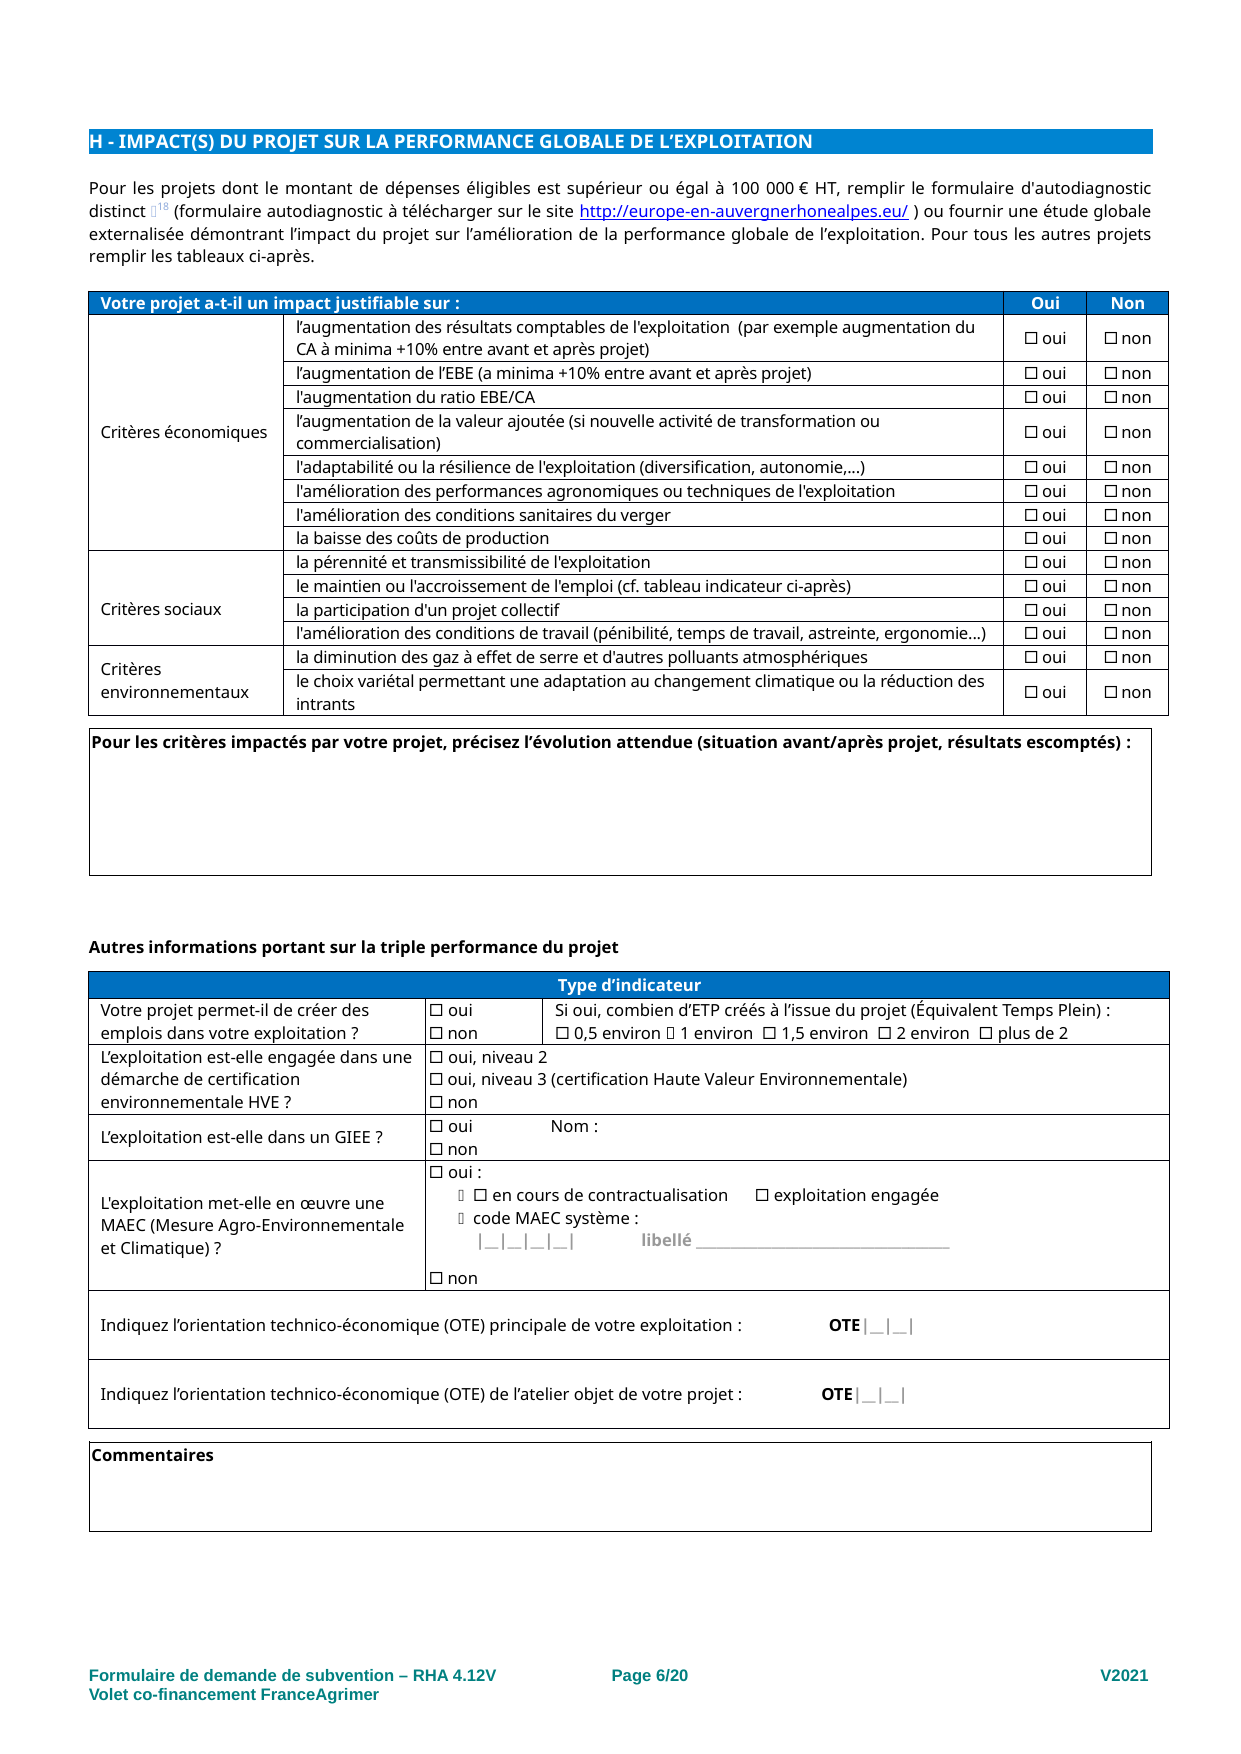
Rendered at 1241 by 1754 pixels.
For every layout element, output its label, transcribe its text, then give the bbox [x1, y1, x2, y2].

table_cell  oui, niveau 2  oui, niveau 3 (certification Haute Valeur Environnementale)  non [426, 1045, 1169, 1113]
table_cell la baisse des coûts de production [284, 527, 1003, 550]
table_cell  oui [1004, 670, 1086, 715]
table_cell le choix variétal permettant une adaptation au changement climatique ou la réduction des intrants [284, 670, 1003, 715]
text Autres informations portant sur la triple performance du projet [89, 936, 1152, 959]
table_cell Critères sociaux [89, 551, 283, 645]
table_cell la participation d'un projet collectif [284, 598, 1003, 621]
table_cell  non [1087, 315, 1168, 361]
table_cell Critères économiques [89, 315, 283, 550]
text Pour les critères impactés par votre projet, précisez l’évolution attendue (situation avant/après projet, résultats escomptés) : [90, 729, 1151, 754]
text Pour les projets dont le montant de dépenses éligibles est supérieur ou égal à 100 000 € HT, remplir le formulaire d'autodiagnostic distinct 18 (formulaire autodiagnostic à télécharger sur le site http://europe-en-auvergnerhonealpes.eu/ ) ou fournir une étude globale externalisée démontrant l’impact du projet sur l’amélioration de la performance globale de l’exploitation. Pour tous les autres projets remplir les tableaux ci-après. [89, 177, 1152, 268]
table_cell  non [1087, 670, 1168, 715]
table_cell l'adaptabilité ou la résilience de l'exploitation (diversification, autonomie,...) [284, 456, 1003, 478]
table_header Oui [1004, 292, 1086, 314]
table_cell  non [1087, 646, 1168, 668]
table_cell l'amélioration des conditions sanitaires du verger [284, 503, 1003, 526]
table_cell  non [1087, 598, 1168, 621]
table_cell  oui [1004, 527, 1086, 550]
table_cell  oui [1004, 622, 1086, 645]
table_cell l’augmentation de l’EBE (a minima +10% entre avant et après projet) [284, 362, 1003, 384]
table_header Votre projet a-t-il un impact justifiable sur : [89, 292, 1003, 314]
table_cell  oui [1004, 386, 1086, 408]
table_cell  non [1087, 622, 1168, 645]
table_cell Indiquez l’orientation technico-économique (OTE) de l’atelier objet de votre projet : OTE|__|__| [89, 1360, 1169, 1428]
table_cell  non [1087, 575, 1168, 597]
table_cell  non [1087, 480, 1168, 502]
table_cell  non [1087, 362, 1168, 384]
table_cell Votre projet permet-il de créer des emplois dans votre exploitation ? [89, 999, 425, 1044]
text Commentaires [90, 1443, 1151, 1531]
table_cell Indiquez l’orientation technico-économique (OTE) principale de votre exploitation : OTE|__|__| [89, 1291, 1169, 1359]
table_cell  oui [1004, 575, 1086, 597]
table_cell  oui [1004, 480, 1086, 502]
table_cell la diminution des gaz à effet de serre et d'autres polluants atmosphériques [284, 646, 1003, 668]
table_cell L’exploitation est-elle engagée dans une démarche de certification environnementale HVE ? [89, 1045, 425, 1113]
table_header Non [1087, 292, 1168, 314]
table_cell  oui [1004, 362, 1086, 384]
table_cell l'amélioration des conditions de travail (pénibilité, temps de travail, astreinte, ergonomie...) [284, 622, 1003, 645]
table_cell L'exploitation met-elle en œuvre une MAEC (Mesure Agro-Environnementale et Climatique) ? [89, 1161, 425, 1290]
table_cell  oui [1004, 315, 1086, 361]
table_header Type d’indicateur [89, 972, 1169, 998]
table_cell l’augmentation des résultats comptables de l'exploitation (par exemple augmentation du CA à minima +10% entre avant et après projet) [284, 315, 1003, 361]
table_cell  oui  non [426, 999, 542, 1044]
table_cell l'augmentation du ratio EBE/CA [284, 386, 1003, 408]
table_cell la pérennité et transmissibilité de l'exploitation [284, 551, 1003, 573]
table_cell  oui Nom :  non [426, 1115, 1169, 1160]
table_cell  oui :   en cours de contractualisation  exploitation engagée  code MAEC système : |__|__|__|__| libellé _____________________________________  non [426, 1161, 1169, 1290]
table_cell Critères environnementaux [89, 646, 283, 715]
text H - Impact(s) du projet sur la performance globale de l’exploitation [89, 129, 1153, 154]
table_cell  oui [1004, 598, 1086, 621]
table_cell  oui [1004, 409, 1086, 455]
table_cell  non [1087, 503, 1168, 526]
table_cell  non [1087, 456, 1168, 478]
table_cell  oui [1004, 551, 1086, 573]
table_cell  oui [1004, 503, 1086, 526]
table_cell L’exploitation est-elle dans un GIEE ? [89, 1115, 425, 1160]
table_cell  non [1087, 409, 1168, 455]
table_cell  non [1087, 551, 1168, 573]
table_cell  oui [1004, 456, 1086, 478]
table_cell le maintien ou l'accroissement de l'emploi (cf. tableau indicateur ci-après) [284, 575, 1003, 597]
table_cell Si oui, combien d’ETP créés à l’issue du projet (Équivalent Temps Plein) :  0,5 environ  1 environ  1,5 environ  2 environ  plus de 2 [543, 999, 1169, 1044]
table_cell  non [1087, 527, 1168, 550]
table_cell  oui [1004, 646, 1086, 668]
table_cell l'amélioration des performances agronomiques ou techniques de l'exploitation [284, 480, 1003, 502]
table_cell  non [1087, 386, 1168, 408]
table_cell l’augmentation de la valeur ajoutée (si nouvelle activité de transformation ou commercialisation) [284, 409, 1003, 455]
